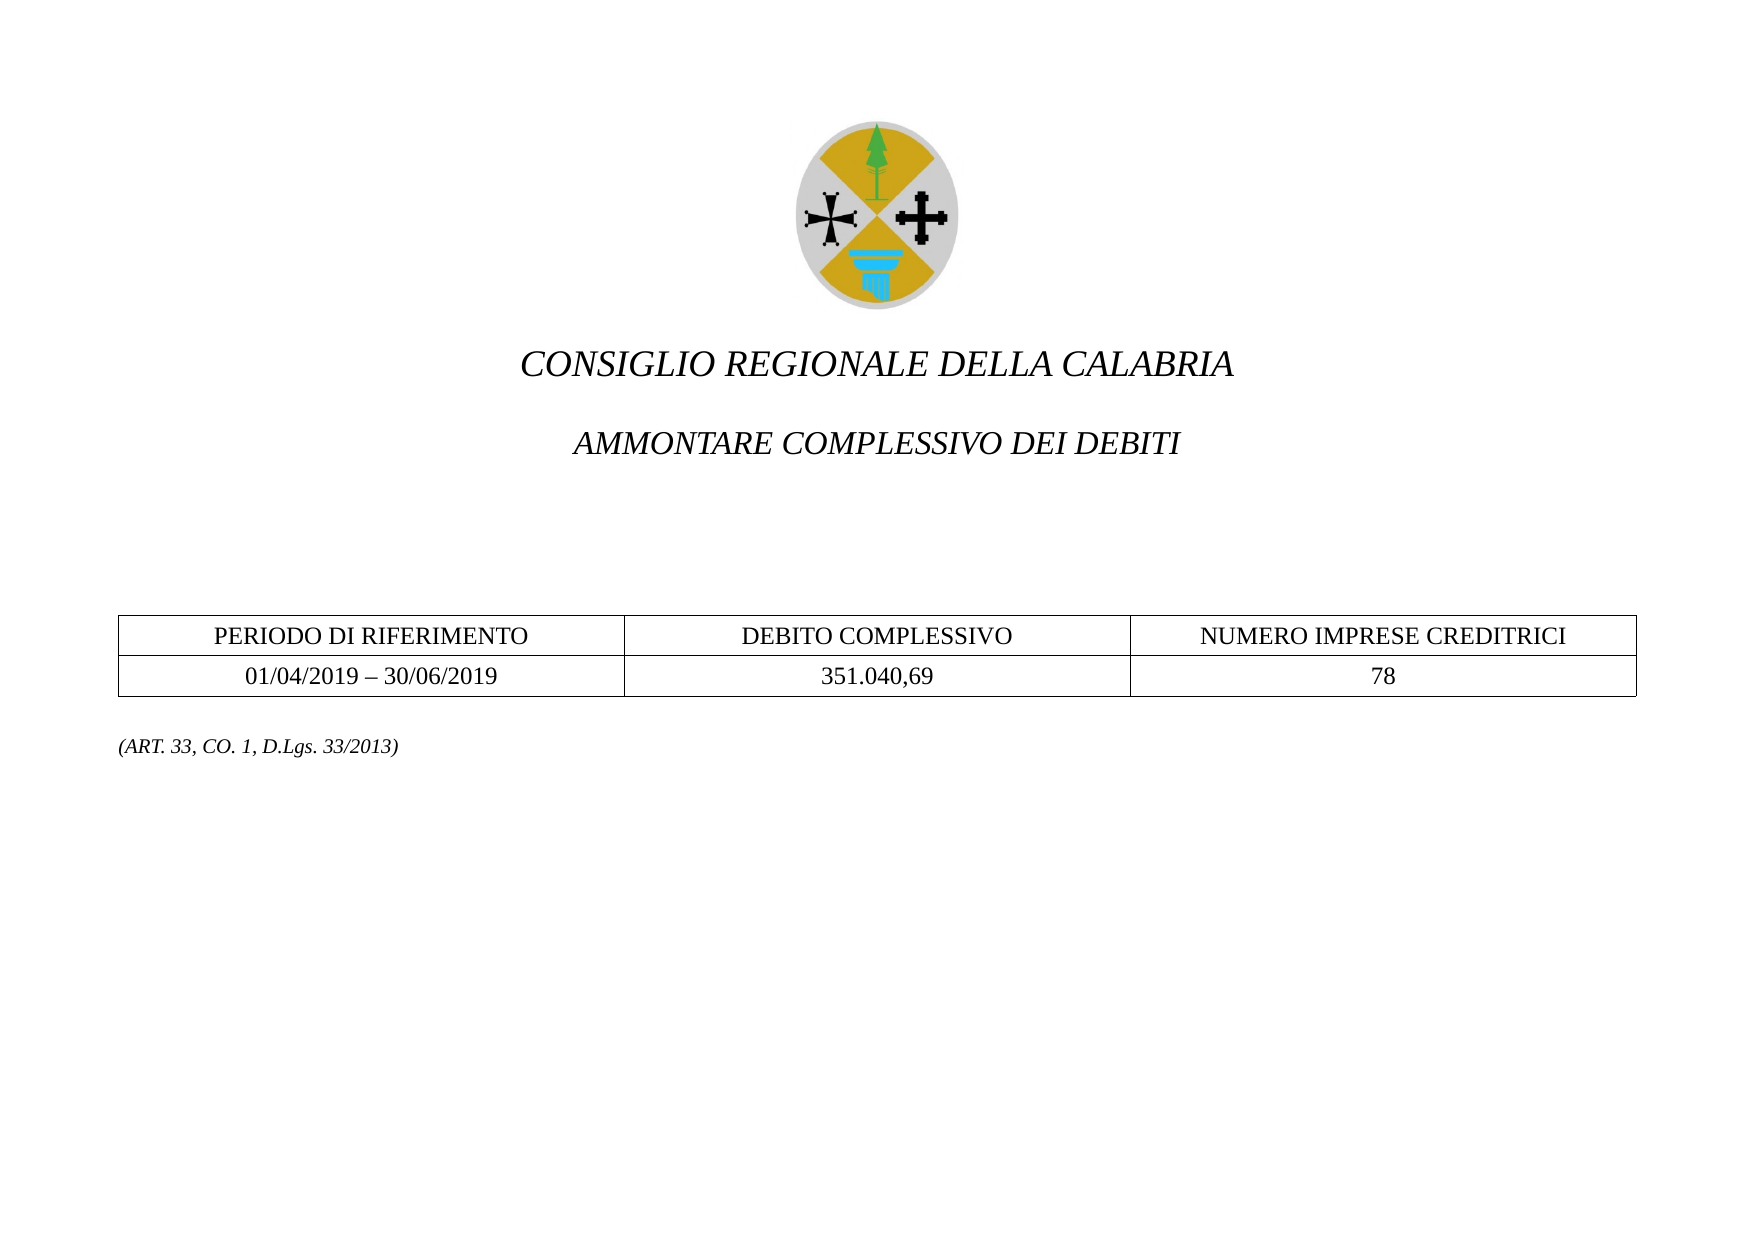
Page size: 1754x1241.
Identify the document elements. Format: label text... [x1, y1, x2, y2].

text CONSIGLIO REGIONALE DELLA CALABRIA [118, 342, 1636, 385]
text AMMONTARE COMPLESSIVO DEI DEBITI [118, 423, 1636, 462]
table_header PERIODO DI RIFERIMENTO [119, 616, 624, 655]
picture [790, 118, 964, 313]
table_header NUMERO IMPRESE CREDITRICI [1131, 616, 1636, 655]
text (ART. 33, CO. 1, D.Lgs. 33/2013) [118, 734, 1636, 758]
table_header DEBITO COMPLESSIVO [625, 616, 1130, 655]
table_cell 78 [1131, 656, 1636, 696]
table_cell 351.040,69 [625, 656, 1130, 696]
table_cell 01/04/2019 – 30/06/2019 [119, 656, 624, 696]
